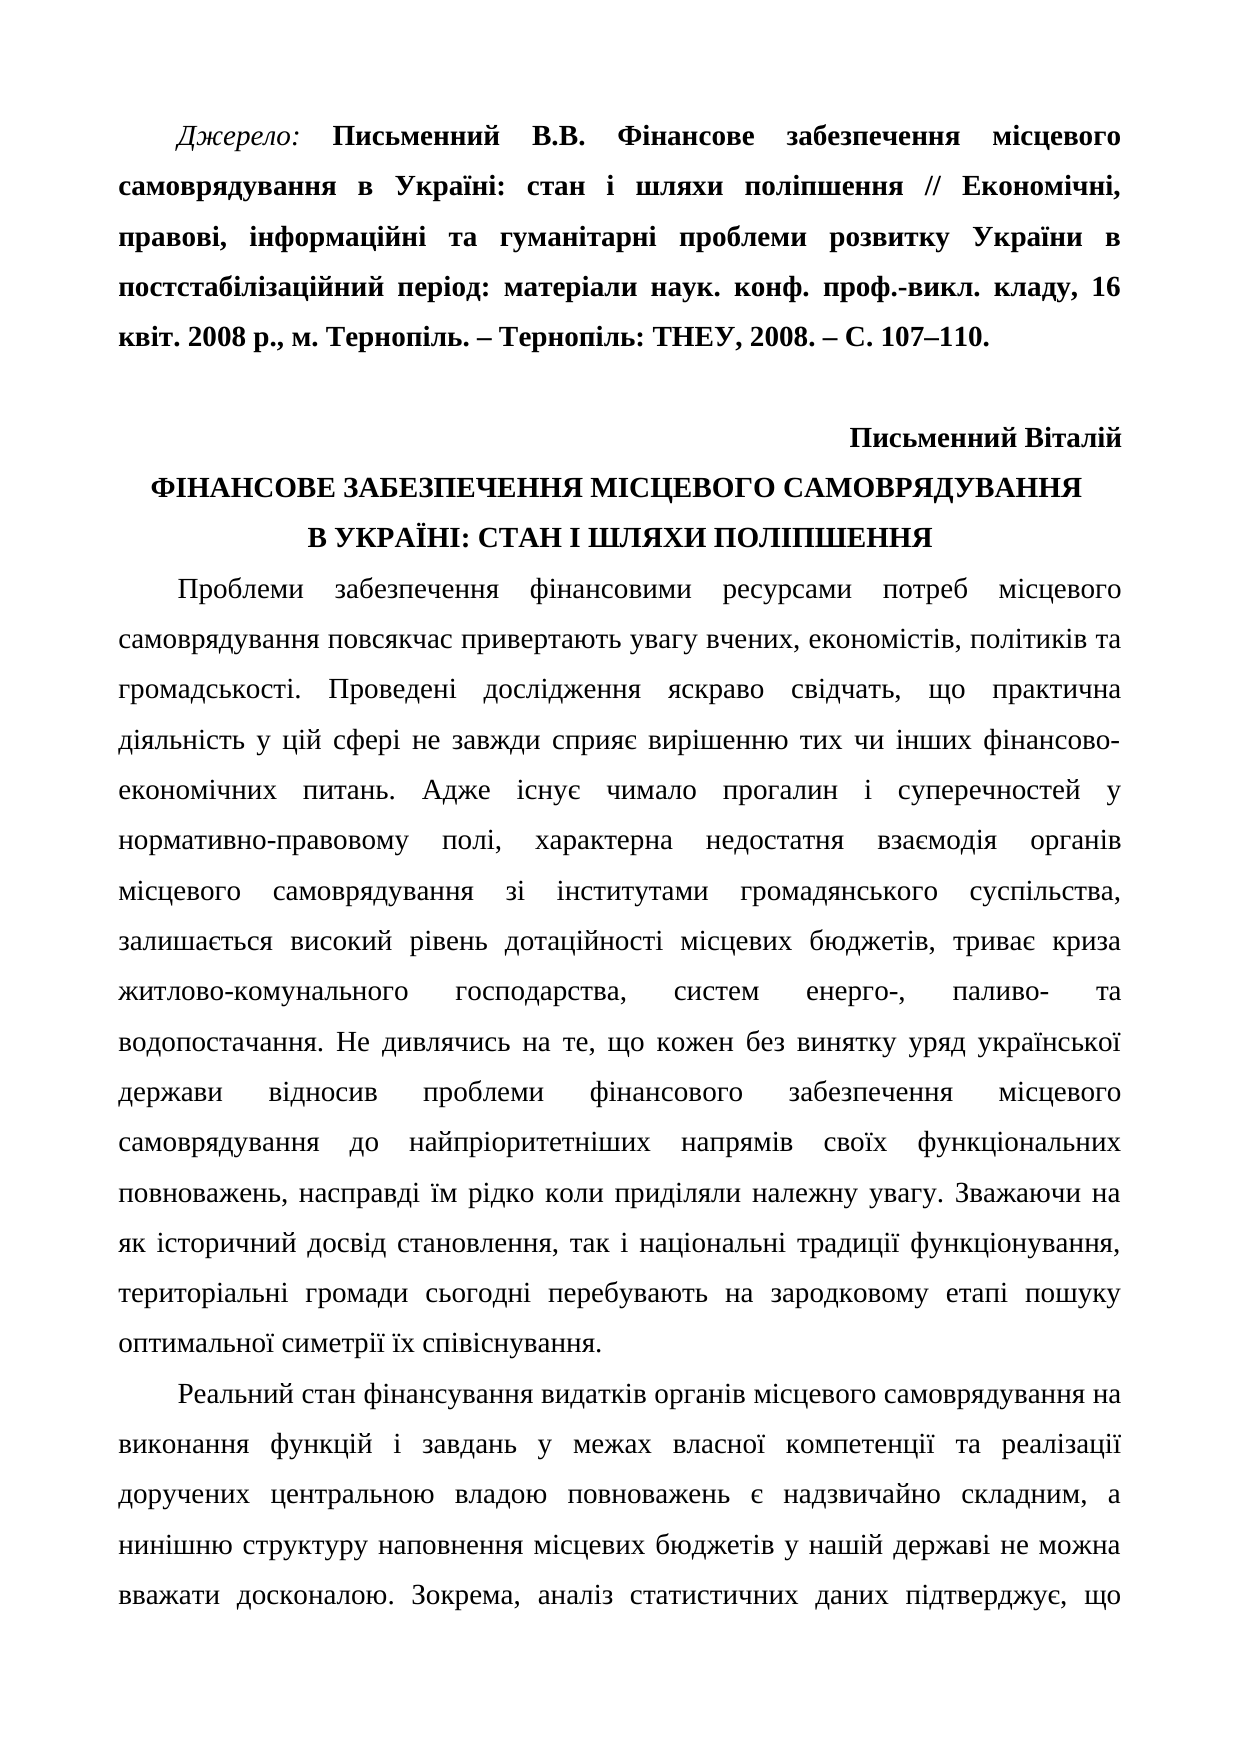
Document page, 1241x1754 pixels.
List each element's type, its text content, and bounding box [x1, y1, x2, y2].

text ФІНАНСОВЕ ЗАБЕЗПЕЧЕННЯ МІСЦЕВОГО САМОВРЯДУВАННЯ [118, 470, 1122, 504]
text Джерело: Письменний В.В. Фінансове забезпечення місцевого самоврядування в Україні: стан і шляхи поліпшення // Економічні, правові, інформаційні та гуманітарні проблеми розвитку України в постстабілізаційний період: матеріали наук. конф. проф.-викл. кладу, 16 квіт. 2008 р., м. Тернопіль. – Тернопіль: ТНЕУ, 2008. – С. 107–110. [118, 118, 1122, 353]
text Письменний Віталій [118, 420, 1122, 453]
text Реальний стан фінансування видатків органів місцевого самоврядування на виконання функцій і завдань у межах власної компетенції та реалізації доручених центральною владою повноважень є надзвичайно складним, а нинішню структуру наповнення місцевих бюджетів у нашій державі не можна вважати досконалою. Зокрема, аналіз статистичних даних підтверджує, що [118, 1376, 1122, 1611]
text Проблеми забезпечення фінансовими ресурсами потреб місцевого самоврядування повсякчас привертають увагу вчених, економістів, політиків та громадськості. Проведені дослідження яскраво свідчать, що практична діяльність у цій сфері не завжди сприяє вирішенню тих чи інших фінансово-економічних питань. Адже існує чимало прогалин і суперечностей у нормативно-правовому полі, характерна недостатня взаємодія органів місцевого самоврядування зі інститутами громадянського суспільства, залишається високий рівень дотаційності місцевих бюджетів, триває криза житлово-комунального господарства, систем енерго-, паливо- та водопостачання. Не дивлячись на те, що кожен без винятку уряд української держави відносив проблеми фінансового забезпечення місцевого самоврядування до найпріоритетніших напрямів своїх функціональних повноважень, насправді їм рідко коли приділяли належну увагу. Зважаючи на як історичний досвід становлення, так і національні традиції функціонування, територіальні громади сьогодні перебувають на зародковому етапі пошуку оптимальної симетрії їх співіснування. [118, 571, 1122, 1359]
text В УКРАЇНІ: СТАН І ШЛЯХИ ПОЛІПШЕННЯ [118, 521, 1122, 554]
